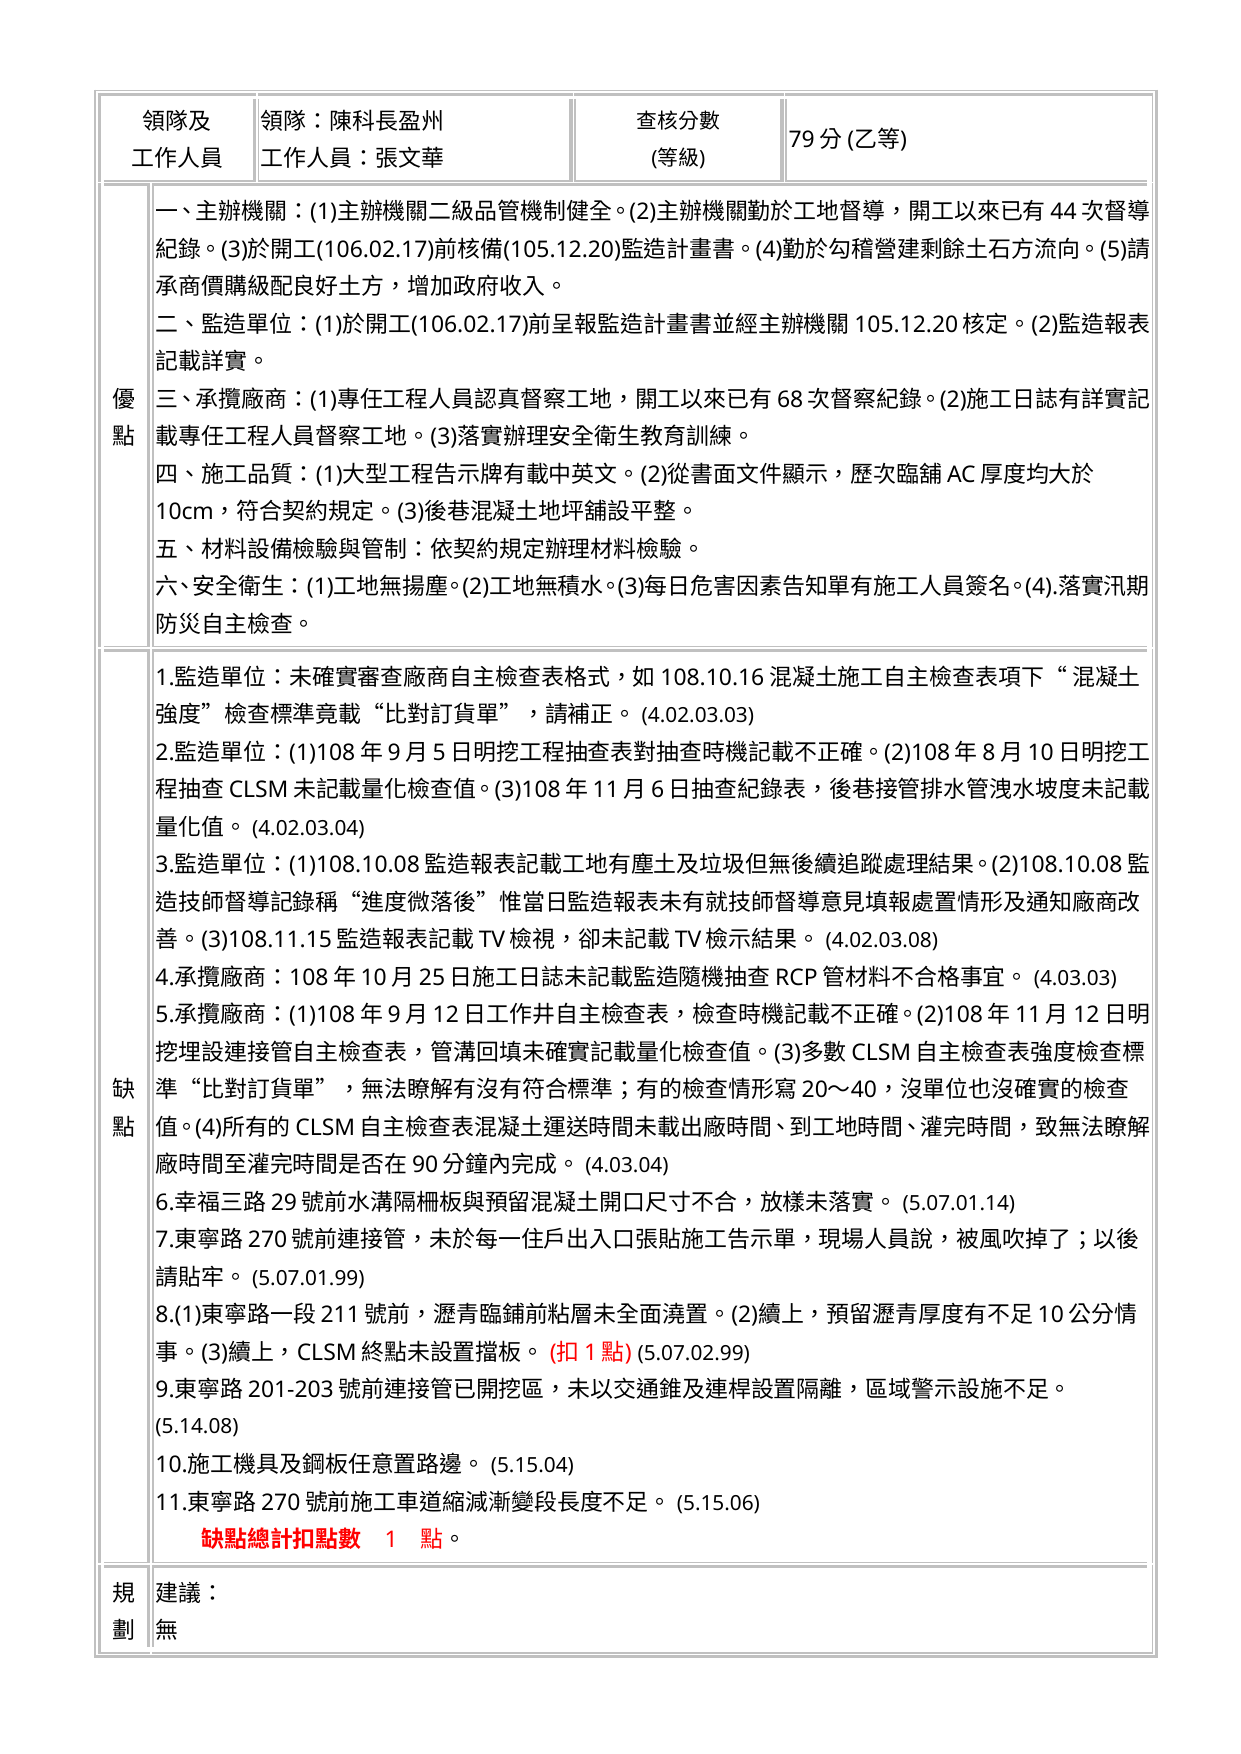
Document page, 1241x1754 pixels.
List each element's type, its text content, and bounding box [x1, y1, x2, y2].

table_cell 一、主辦機關：(1)主辦機關二級品管機制健全。(2)主辦機關勤於工地督導，閞工以來已有44次督導紀錄。(3)於開工(106.02.17)前核備(105.12.20)監造計畫書。(4)勤於勾稽營建剩餘土石方流向。(5)請承商價購級配良好土方，增加政府收入。 二、監造單位：(1)於開工(106.02.17)前呈報監造計畫書並經主辦機關105.12.20核定。(2)監造報表記載詳實。 三、承攬廠商：(1)專任工程人員認真督察工地，閞工以來已有68次督察紀錄。(2)施工日誌有詳實記載專任工程人員督察工地。(3)落實辦理安全衛生教育訓練。 四、施工品質：(1)大型工程告示牌有載中英文。(2)從書面文件顯示，歷次臨舖AC厚度均大於10cm，符合契約規定。(3)後巷混凝土地坪舖設平整。 五、材料設備檢驗與管制：依契約規定辦理材料檢驗。 六、安全衛生：(1)工地無揚塵。(2)工地無積水。(3)每日危害因素告知單有施工人員簽名。(4).落實汛期防災自主檢查。 [150, 180, 1154, 646]
table_cell 領隊：陳科長盈州 工作人員：張文華 [256, 91, 572, 180]
table_cell 優 點 [98, 180, 150, 646]
table_cell 79分 (乙等) [784, 91, 1154, 180]
table_cell 領隊及 工作人員 [101, 96, 256, 180]
table_cell 查核分數 (等級) [573, 91, 783, 180]
table_cell 缺 點 [98, 646, 150, 1561]
table_cell 1.監造單位：未確實審查廠商自主檢查表格式，如108.10.16混凝土施工自主檢查表項下“ 混凝土強度”檢查標準竟載“比對訂貨單”，請補正。 (4.02.03.03) 2.監造單位：(1)108年9月5日明挖工程抽查表對抽查時機記載不正確。(2)108年8月10日明挖工程抽查CLSM未記載量化檢查值。(3)108年11月6日抽查紀錄表，後巷接管排水管洩水坡度未記載量化值。 (4.02.03.04) 3.監造單位：(1)108.10.08監造報表記載工地有塵土及垃圾但無後續追蹤處理結果。(2)108.10.08監造技師督導記錄稱“進度微落後”惟當日監造報表未有就技師督導意見填報處置情形及通知廠商改善。(3)108.11.15監造報表記載TV檢視，卻未記載TV檢示結果。 (4.02.03.08) 4.承攬廠商：108年10月25日施工日誌未記載監造隨機抽查RCP管材料不合格事宜。 (4.03.03) 5.承攬廠商：(1)108年9月12日工作井自主檢查表，檢查時機記載不正確。(2)108年11月12日明挖埋設連接管自主檢查表，管溝回填未確實記載量化檢查值。(3)多數CLSM自主檢查表強度檢查標準“比對訂貨單”，無法瞭解有沒有符合標準；有的檢查情形寫20～40，沒單位也沒確實的檢查值。(4)所有的CLSM自主檢查表混凝土運送時間未載出廠時間、到工地時間、灌完時間，致無法瞭解廠時間至灌完時間是否在90分鐘內完成。 (4.03.04) 6.幸福三路29號前水溝隔柵板與預留混凝土開口尺寸不合，放樣未落實。 (5.07.01.14) 7.東寧路270號前連接管，未於每一住戶出入口張貼施工告示單，現場人員說，被風吹掉了；以後請貼牢。 (5.07.01.99) 8.(1)東寧路一段211號前，瀝青臨鋪前粘層未全面澆置。(2)續上，預留瀝青厚度有不足10公分情事。(3)續上，CLSM終點未設置擋板。 (扣1點) (5.07.02.99) 9.東寧路201-203號前連接管已開挖區，未以交通錐及連桿設置隔離，區域警示設施不足。 (5.14.08) 10.施工機具及鋼板任意置路邊。 (5.15.04) 11.東寧路270號前施工車道縮減漸變段長度不足。 (5.15.06) 缺點總計扣點數 1 點。 [150, 646, 1154, 1561]
table_cell 建議： 無 [150, 1561, 1154, 1652]
table_cell 規劃 [98, 1561, 150, 1652]
